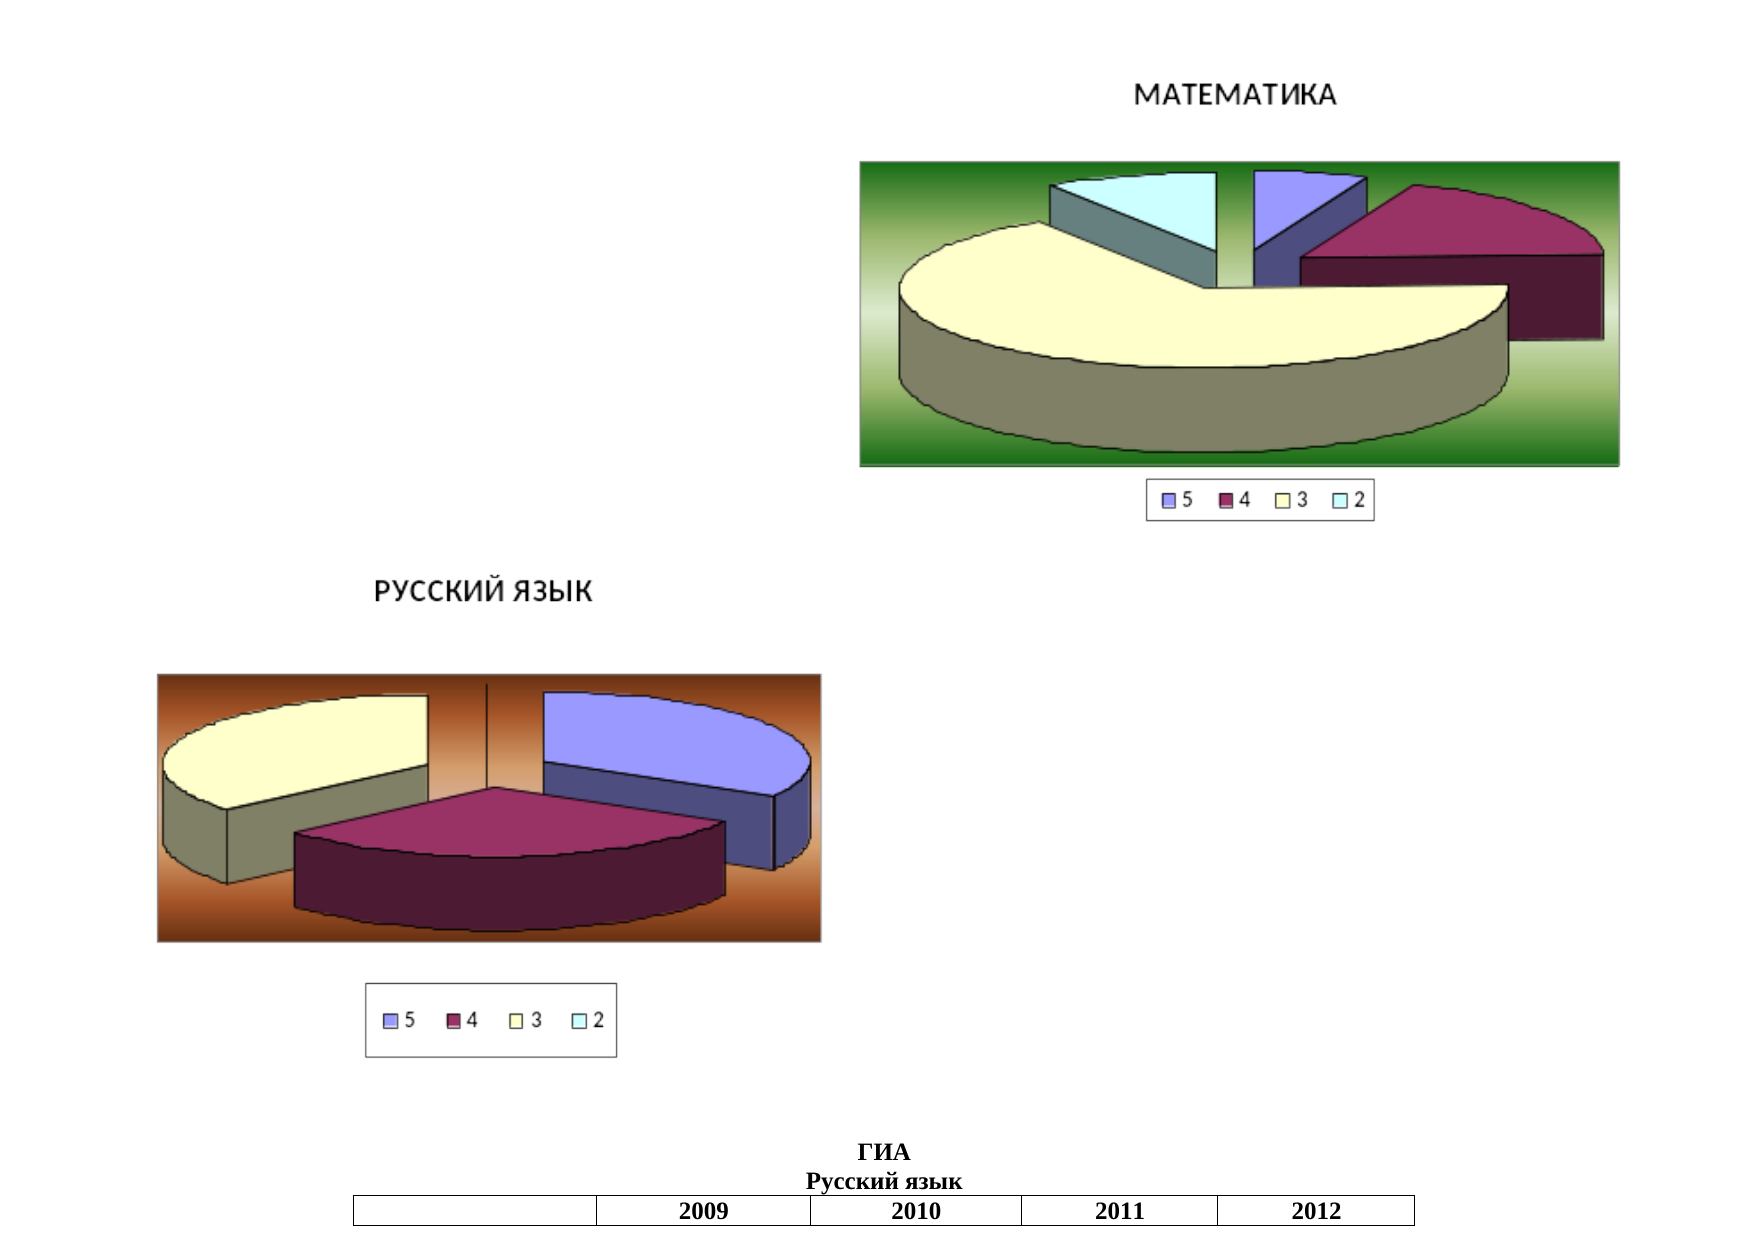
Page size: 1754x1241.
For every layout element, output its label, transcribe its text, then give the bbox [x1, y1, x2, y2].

text ГИА [118, 1137, 1650, 1166]
table_header 2010 [811, 1196, 1021, 1224]
table_header 2011 [1022, 1196, 1217, 1224]
text Русский язык [118, 1166, 1650, 1195]
table_header 2012 [1218, 1196, 1414, 1224]
table_header [354, 1196, 596, 1224]
table_header 2009 [597, 1196, 810, 1224]
